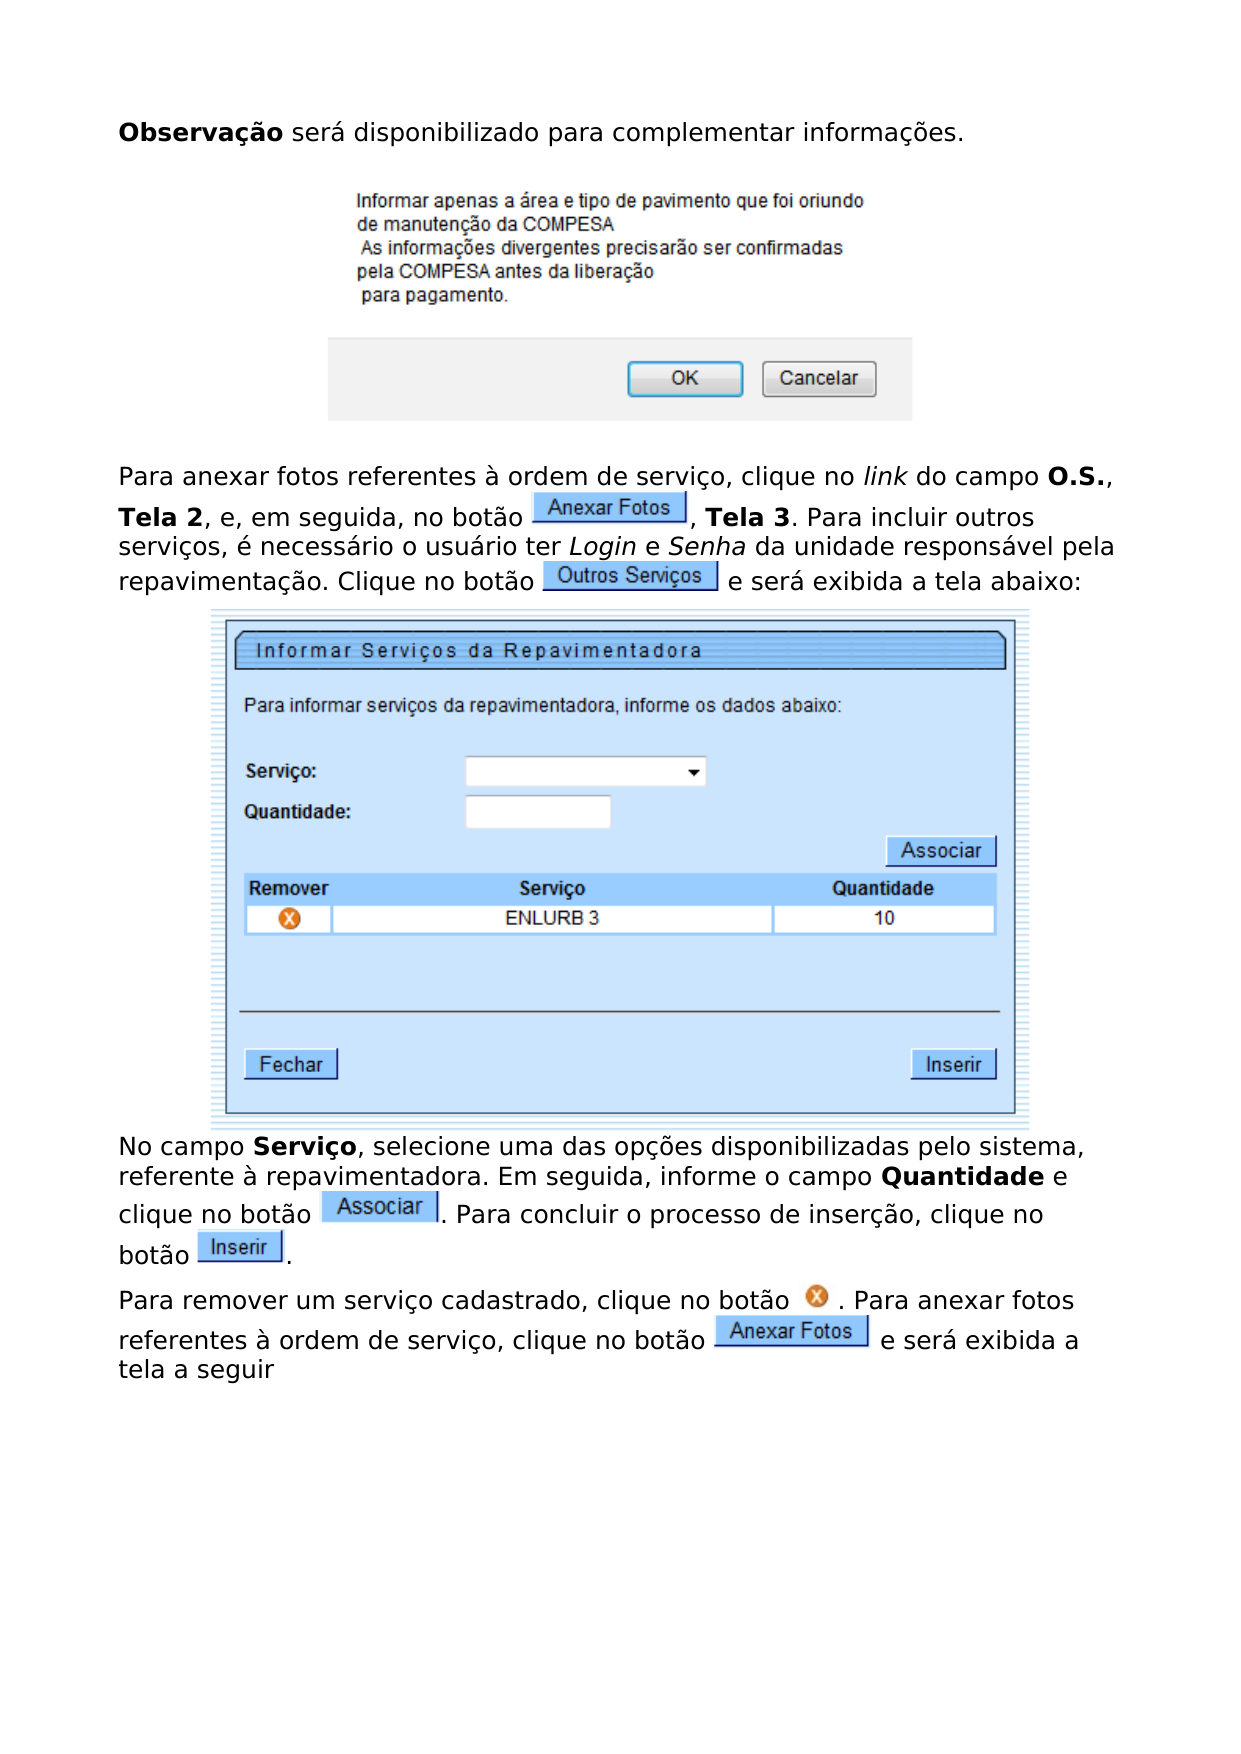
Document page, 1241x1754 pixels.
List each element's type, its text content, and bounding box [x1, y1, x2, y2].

picture [713, 1315, 872, 1350]
text Para remover um serviço cadastrado, clique no botão . Para anexar fotos referentes à ordem de serviço, clique no botão e será exibida a tela a seguir [118, 1282, 1122, 1384]
picture [542, 561, 720, 591]
picture [798, 1282, 838, 1309]
picture [210, 609, 1030, 1133]
text Observação será disponibilizado para complementar informações. [118, 118, 1122, 147]
text No campo Serviço, selecione uma das opções disponibilizadas pelo sistema, referente à repavimentadora. Em seguida, informe o campo Quantidade e clique no botão . Para concluir o processo de inserção, clique no botão . [118, 1113, 1122, 1270]
picture [197, 1229, 286, 1264]
text Para anexar fotos referentes à ordem de serviço, clique no link do campo O.S., Tela 2, e, em seguida, no botão , Tela 3. Para incluir outros serviços, é necessário o usuário ter Login e Senha da unidade responsável pela repavimentação. Clique no botão e será exibida a tela abaixo: [118, 462, 1122, 597]
picture [319, 1191, 440, 1224]
picture [531, 491, 690, 526]
picture [327, 159, 913, 421]
